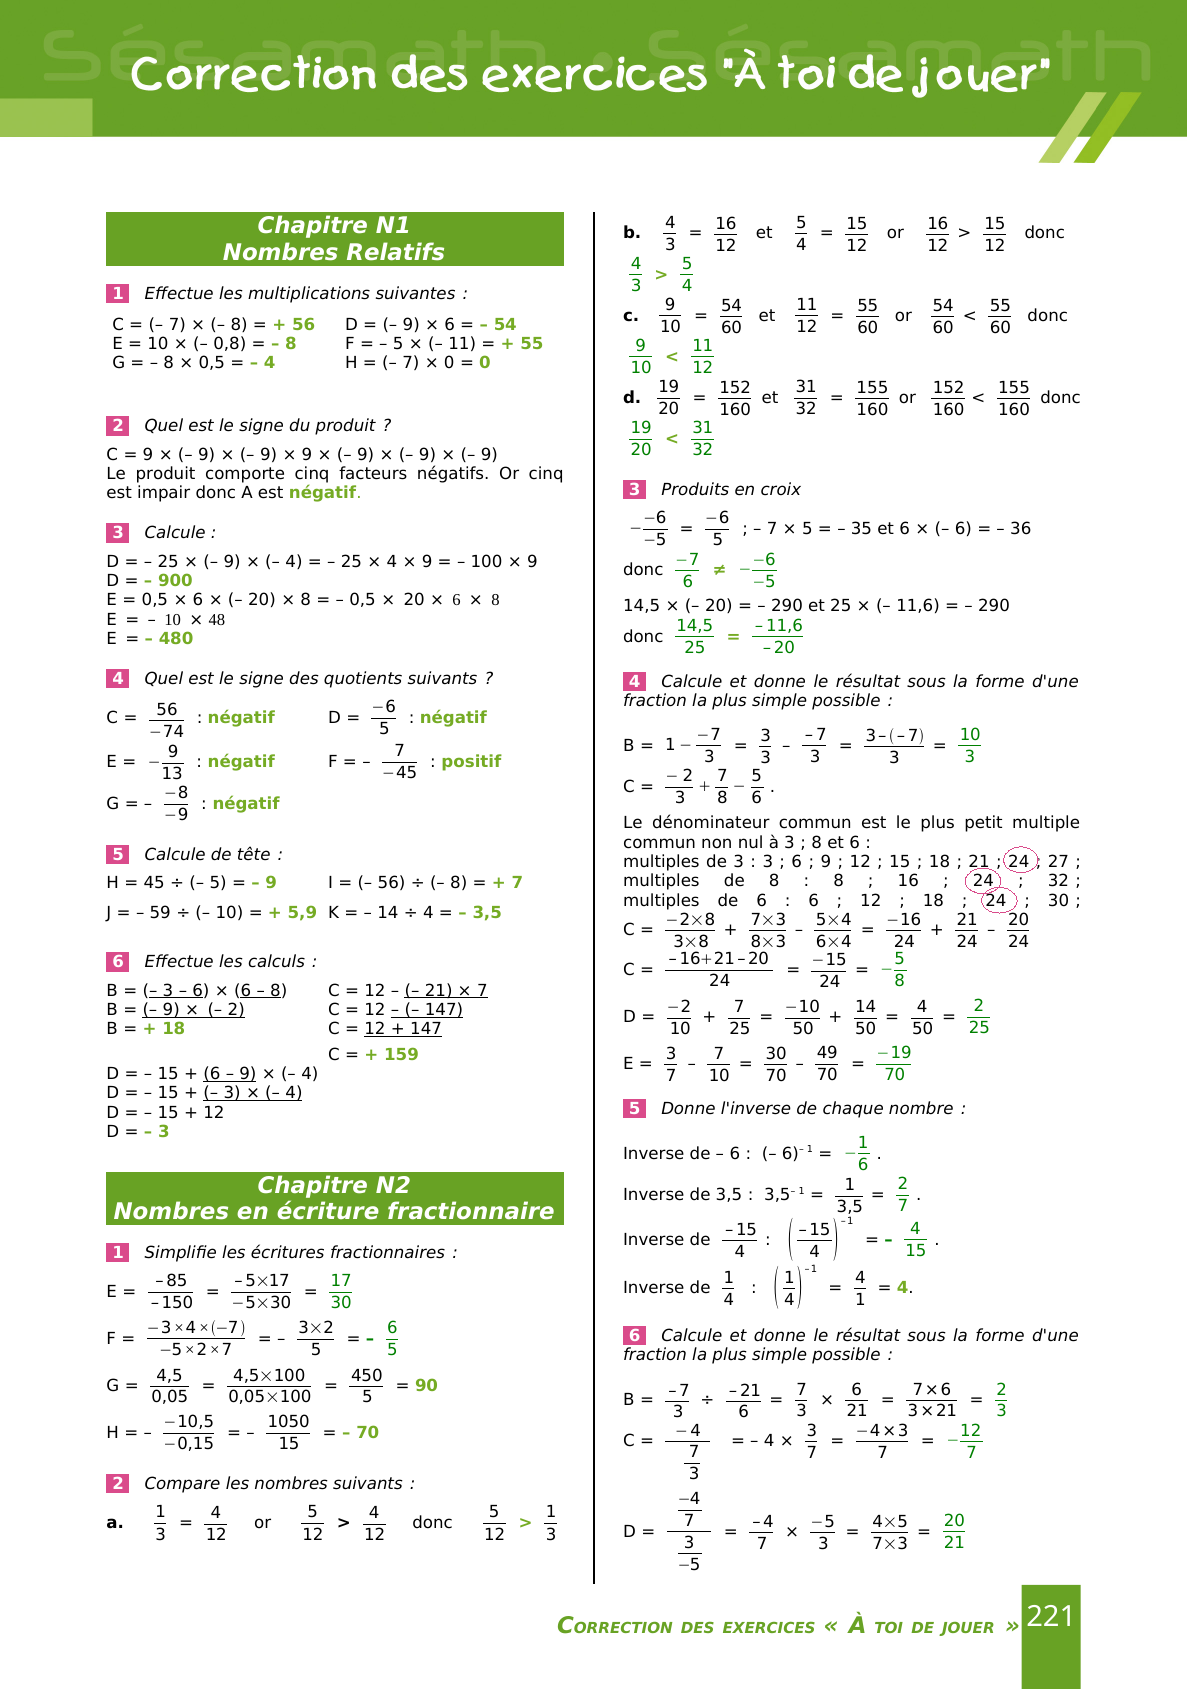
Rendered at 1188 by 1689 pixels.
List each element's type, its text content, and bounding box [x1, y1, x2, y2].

text a. = or > donc > b. = et = or > donc > c. = et = or < donc < d. = et = or < donc < [623, 212, 1081, 459]
table_header D = (– 9) × 6 = – 54 F = – 5 × (– 11) = + 55 H = (– 7) × 0 = 0 [339, 309, 553, 391]
list Calcule de tête : [129, 845, 564, 864]
text E = – = – = [623, 1043, 1081, 1084]
text D = + = + = = [623, 996, 1081, 1037]
picture [0, 0, 1187, 163]
text Nombres en écriture fractionnaire [106, 1198, 564, 1225]
table_header [553, 309, 564, 391]
text 14,5 × (– 20) = – 290 et 25 × (– 11,6) = – 290 donc = [623, 596, 1081, 657]
text G = = = = 90 [106, 1365, 564, 1406]
list Simplifie les écritures fractionnaires : [129, 1243, 564, 1262]
list Effectue les calculs : [129, 952, 564, 972]
text Chapitre N1 [106, 212, 564, 239]
list Effectue les multiplications suivantes : [106, 283, 564, 303]
list Quel est le signe des quotients suivants ? [129, 669, 564, 688]
table_header C = (– 7) × (– 8) = + 56 E = 10 × (– 0,8) = – 8 G = – 8 × 0,5 = – 4 [106, 309, 339, 391]
list Calcule et donne le résultat sous la forme d'une fraction la plus simple possible : [623, 672, 1081, 710]
text a. = or > donc > b. = et = or > donc > c. = et = or < donc < d. = et = or < donc < [106, 1502, 564, 1543]
text Inverse de – 6 : (– 6)– 1 = . Inverse de 3,5 : 3,5– 1 = = . Inverse de : = – . Inverse de : = = 4. [623, 1133, 1081, 1311]
list Calcule : [129, 523, 564, 543]
text = ; – 7 × 5 = – 35 et 6 × (– 6) = – 36 donc ≠ [623, 508, 1081, 591]
text C = 9 × (– 9) × (– 9) × 9 × (– 9) × (– 9) × (– 9) Le produit comporte cinq facteurs négatifs. Or cinq est impair donc A est négatif. [106, 444, 564, 503]
list H = 45 ÷ (– 5) = – 9 I = (– 56) ÷ (– 8) = + 7 J = – 59 ÷ (– 10) = + 5,9 K = – 14 ÷ 4 = – 3,5 [106, 873, 564, 922]
list Quel est le signe du produit ? [129, 416, 564, 436]
text Le dénominateur commun est le plus petit multiple commun non nul à 3 ; 8 et 6 : [623, 813, 1081, 852]
text B = (– 3 – 6) × (6 – 8) C = 12 – (– 21) × 7 B = (– 9) × (– 2) C = 12 – (– 147) B = + 18 C = 12 + 147 [106, 980, 564, 1038]
text Chapitre N2 [106, 1172, 564, 1198]
text H = – = – = – 70 [106, 1412, 564, 1453]
text C = + 159 D = – 15 + (6 – 9) × (– 4) D = – 15 + (– 3) × (– 4) D = – 15 + 12 D = – 3 [106, 1044, 564, 1141]
text multiples de 3 : 3 ; 6 ; 9 ; 12 ; 15 ; 18 ; 21 ; 24 ; 27 ; multiples de 8 : 8 ; 16 ; 24 ; 32 ; multiples de 6 : 6 ; 12 ; 18 ; 24 ; 30 ; C = + – = + – C = = = [623, 852, 1081, 990]
list Compare les nombres suivants : [129, 1474, 564, 1493]
list Calcule et donne le résultat sous la forme d'une fraction la plus simple possible : [623, 1326, 1081, 1364]
list C = : négatif D = : négatif E = : négatif F = – : positif G = – : négatif [106, 697, 564, 824]
text D = = × = = [623, 1489, 1081, 1574]
text B = ÷ = × = = C = = – 4 × = = [623, 1379, 1081, 1483]
list Donne l'inverse de chaque nombre : [646, 1099, 1081, 1118]
text F = = – = – [106, 1318, 564, 1359]
list Produits en croix [646, 480, 1081, 499]
list B = = – = = C = . [623, 725, 1081, 807]
text Nombres Relatifs [106, 239, 564, 266]
list D = – 25 × (– 9) × (– 4) = – 25 × 4 × 9 = – 100 × 9 D = – 900 E = 0,5 × 6 × (– 20) × 8 = – 0,5 × 20 × 6 × 8 E = – 10 × 48 E = – 480 [106, 551, 564, 648]
text E = = = [106, 1271, 564, 1312]
